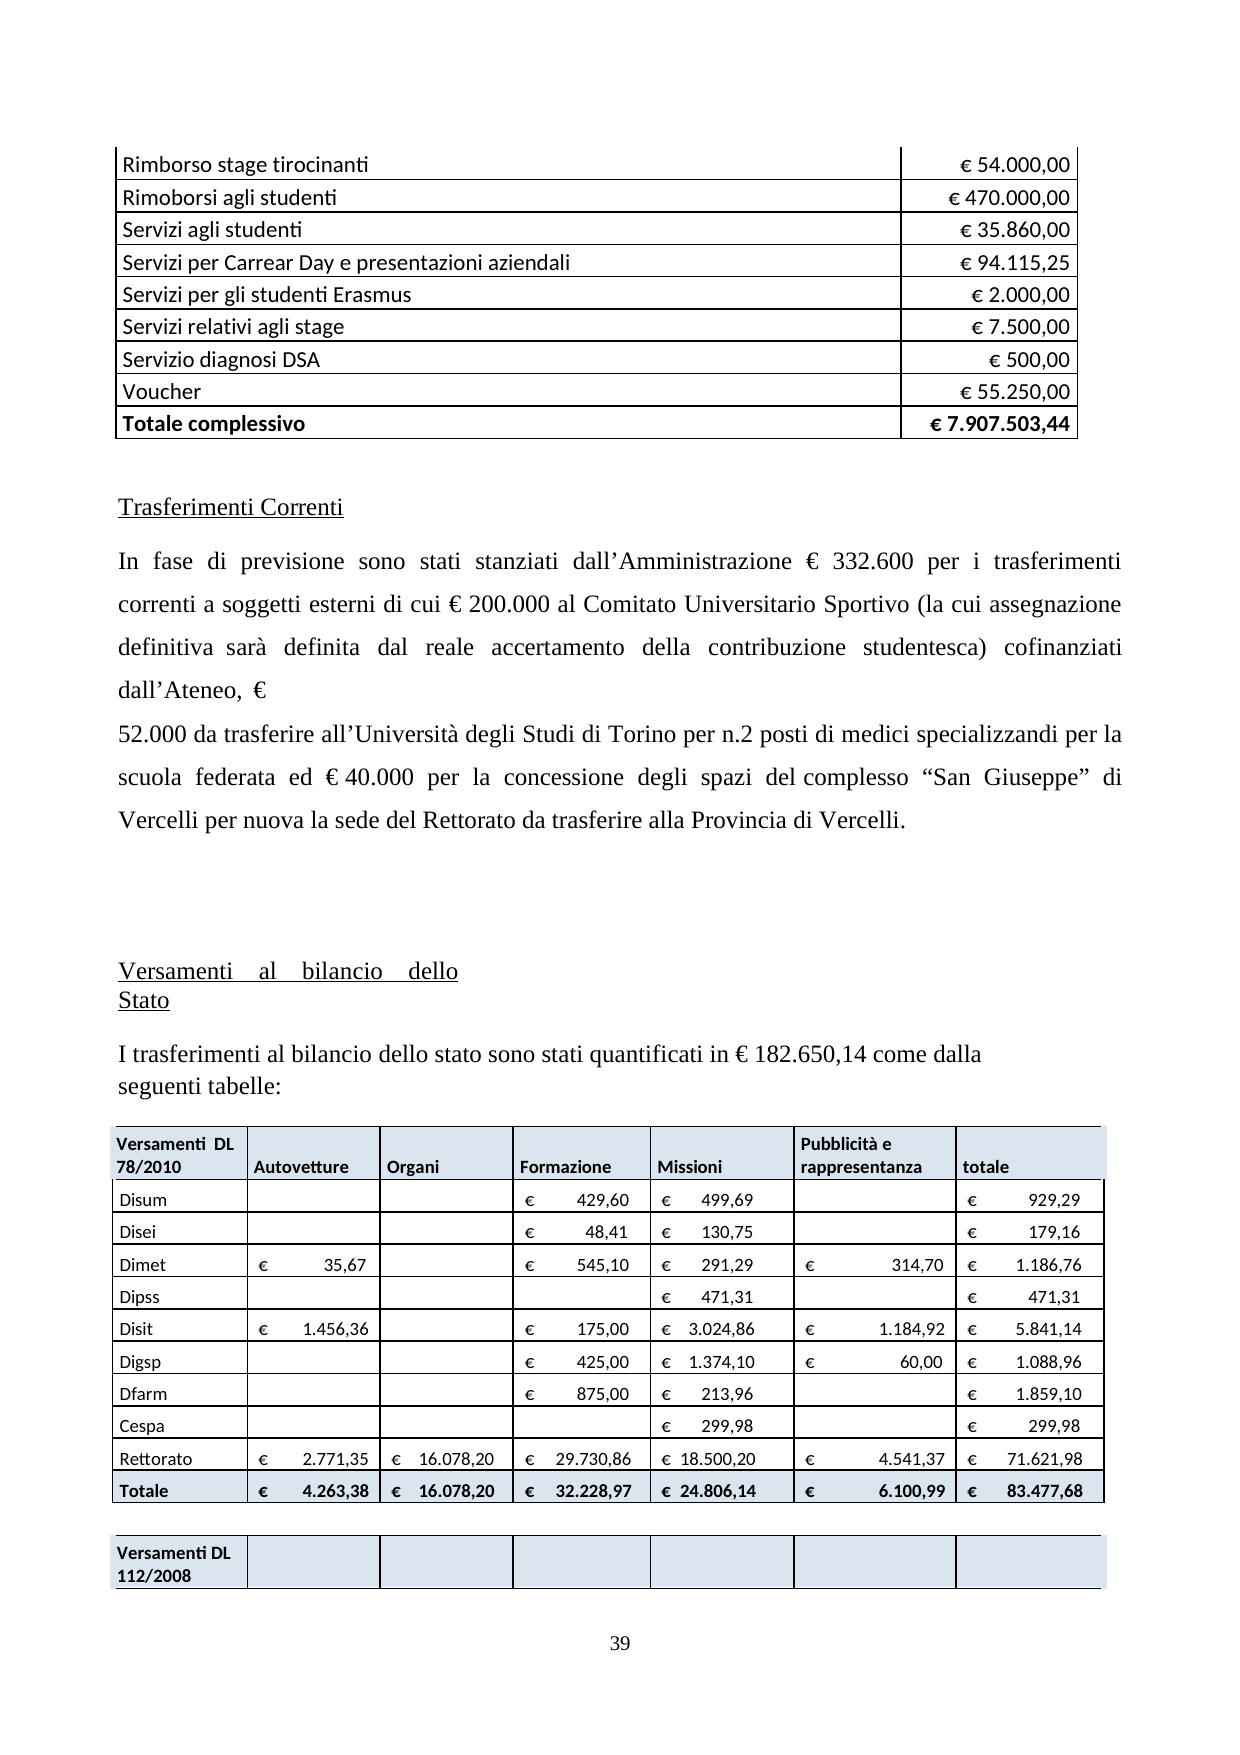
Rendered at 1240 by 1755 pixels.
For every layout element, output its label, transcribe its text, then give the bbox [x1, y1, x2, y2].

table_header [795, 1536, 955, 1587]
table_cell € [651, 1180, 676, 1211]
text In fase di previsione sono stati stanziati dall’Amministrazione € 332.600 per i trasferimenti correnti a soggetti esterni di cui € 200.000 al Comitato Universitario Sportivo (la cui assegnazione definitiva sarà definita dal reale accertamento della contribuzione studentesca) cofinanziati dall’Ateneo, € [118, 546, 1122, 704]
table_cell 1.859,10 [992, 1374, 1103, 1405]
table_cell 179,16 [992, 1213, 1103, 1243]
table_cell € [651, 1471, 676, 1502]
table_cell Voucher [117, 374, 900, 405]
table_cell 130,75 [676, 1213, 793, 1243]
table_cell € 470.000,00 [902, 180, 1077, 211]
table_cell 48,41 [545, 1213, 650, 1243]
table_cell € [957, 1245, 992, 1276]
table_cell € [651, 1439, 676, 1469]
table_cell € [651, 1374, 676, 1405]
table_cell [248, 1277, 379, 1308]
table_cell 471,31 [676, 1277, 793, 1308]
table_cell € [514, 1180, 545, 1211]
table_cell € [248, 1471, 285, 1502]
table_header [381, 1536, 512, 1587]
table_cell [248, 1342, 379, 1373]
table_cell 299,98 [676, 1407, 793, 1437]
table_cell Dimet [113, 1245, 247, 1276]
table_cell 16.078,20 [410, 1439, 512, 1469]
table_cell € [795, 1439, 847, 1469]
table_cell [381, 1245, 512, 1276]
table_cell 545,10 [545, 1245, 650, 1276]
table_cell Disei [113, 1213, 247, 1243]
table_cell 1.374,10 [676, 1342, 793, 1373]
table_cell Totale complessivo [117, 407, 900, 437]
table_cell [381, 1407, 512, 1437]
text I trasferimenti al bilancio dello stato sono stati quantificati in € 182.650,14 come dalla seguenti tabelle: [118, 1039, 1071, 1100]
table_header Rimborso stage tirocinanti [117, 147, 900, 179]
table_header [957, 1536, 1101, 1587]
table_cell 299,98 [992, 1407, 1103, 1437]
table_cell 2.771,35 [285, 1439, 379, 1469]
table_header Autovetture [248, 1127, 379, 1179]
table_cell Digsp [113, 1342, 247, 1373]
table_header Versamenti DL 78/2010 [116, 1127, 247, 1179]
table_cell 16.078,20 [410, 1471, 512, 1502]
table_cell € 500,00 [902, 342, 1077, 373]
table_cell Rettorato [113, 1439, 247, 1469]
table_cell [381, 1374, 512, 1405]
table_header Missioni [651, 1127, 793, 1179]
table_header [651, 1536, 793, 1587]
table_header € 54.000,00 [902, 147, 1077, 179]
table_cell 4.541,37 [847, 1439, 955, 1469]
table_header totale [957, 1127, 1101, 1179]
table_cell € [957, 1439, 992, 1469]
table_cell € 7.500,00 [902, 310, 1077, 340]
table_cell € [957, 1342, 992, 1373]
table_cell € [957, 1374, 992, 1405]
table_cell 32.228,97 [545, 1471, 650, 1502]
table_cell € [795, 1342, 847, 1373]
table_header Pubblicità e rappresentanza [795, 1127, 955, 1179]
table_cell 425,00 [545, 1342, 650, 1373]
table_cell Totale [113, 1471, 247, 1502]
table_cell 471,31 [992, 1277, 1103, 1308]
table_cell [248, 1180, 379, 1211]
table_cell € [651, 1342, 676, 1373]
table_cell € [514, 1439, 545, 1469]
table_cell € [248, 1310, 285, 1340]
table_cell € [651, 1407, 676, 1437]
table_cell € 2.000,00 [902, 277, 1077, 308]
table_header Versamenti DL 112/2008 [116, 1536, 247, 1587]
table_cell 71.621,98 [992, 1439, 1103, 1469]
table_header Organi [381, 1127, 512, 1179]
text 52.000 da trasferire all’Università degli Studi di Torino per n.2 posti di medici specializzandi per la scuola federata ed € 40.000 per la concessione degli spazi del complesso “San Giuseppe” di Vercelli per nuova la sede del Rettorato da trasferire alla Provincia di Vercelli. [118, 719, 1122, 833]
table_cell € [795, 1245, 847, 1276]
table_cell [381, 1277, 512, 1308]
table_cell € [514, 1310, 545, 1340]
table_cell Cespa [113, 1407, 247, 1437]
table_cell € [651, 1277, 676, 1308]
table_cell [514, 1407, 650, 1437]
table_cell € [248, 1245, 285, 1276]
table_cell Servizio diagnosi DSA [117, 342, 900, 373]
table_cell [795, 1180, 955, 1211]
table_cell 175,00 [545, 1310, 650, 1340]
table_cell Dfarm [113, 1374, 247, 1405]
table_cell € [957, 1407, 992, 1437]
table_cell 1.184,92 [847, 1310, 955, 1340]
table_cell 1.186,76 [992, 1245, 1103, 1276]
table_cell 35,67 [285, 1245, 379, 1276]
table_cell Servizi per Carrear Day e presentazioni aziendali [117, 245, 900, 276]
table_cell Servizi relativi agli stage [117, 310, 900, 340]
table_cell 1.456,36 [285, 1310, 379, 1340]
table_cell € [381, 1439, 410, 1469]
table_cell 83.477,68 [992, 1471, 1103, 1502]
table_cell € [651, 1310, 676, 1340]
table_cell € [381, 1471, 410, 1502]
table_cell [514, 1277, 650, 1308]
text Versamenti al bilancio dello [118, 956, 458, 981]
table_cell 929,29 [992, 1180, 1103, 1211]
table_cell 314,70 [847, 1245, 955, 1276]
table_cell [795, 1277, 955, 1308]
table_cell € [514, 1471, 545, 1502]
table_cell Disit [113, 1310, 247, 1340]
table_cell [381, 1342, 512, 1373]
table_cell € [957, 1213, 992, 1243]
table_cell € 7.907.503,44 [902, 407, 1077, 437]
table_cell € [957, 1471, 992, 1502]
table_cell 24.806,14 [676, 1471, 793, 1502]
table_cell € [795, 1310, 847, 1340]
table_cell € [651, 1245, 676, 1276]
table_cell [248, 1407, 379, 1437]
table_cell Servizi per gli studenti Erasmus [117, 277, 900, 308]
table_cell € [957, 1310, 992, 1340]
table_cell € 55.250,00 [902, 374, 1077, 405]
table_cell [795, 1213, 955, 1243]
text Trasferimenti Correnti [118, 492, 1133, 521]
table_cell Disum [113, 1180, 247, 1211]
table_cell 6.100,99 [847, 1471, 955, 1502]
table_cell [381, 1310, 512, 1340]
table_cell 3.024,86 [676, 1310, 793, 1340]
table_cell 429,60 [545, 1180, 650, 1211]
table_cell € 94.115,25 [902, 245, 1077, 276]
table_cell [381, 1213, 512, 1243]
table_header Formazione [514, 1127, 650, 1179]
table_cell 291,29 [676, 1245, 793, 1276]
table_cell € [514, 1342, 545, 1373]
table_cell € [514, 1374, 545, 1405]
table_cell [248, 1213, 379, 1243]
table_header [248, 1536, 379, 1587]
table_cell € [514, 1213, 545, 1243]
table_cell 499,69 [676, 1180, 793, 1211]
table_cell 1.088,96 [992, 1342, 1103, 1373]
table_cell € [957, 1180, 992, 1211]
table_cell € [795, 1471, 847, 1502]
table_cell Servizi agli studenti [117, 213, 900, 243]
table_cell € [248, 1439, 285, 1469]
table_cell 5.841,14 [992, 1310, 1103, 1340]
table_cell € [651, 1213, 676, 1243]
table_cell Rimoborsi agli studenti [117, 180, 900, 211]
table_cell 18.500,20 [676, 1439, 793, 1469]
table_cell [795, 1407, 955, 1437]
table_cell 213,96 [676, 1374, 793, 1405]
table_cell € 35.860,00 [902, 213, 1077, 243]
table_cell 875,00 [545, 1374, 650, 1405]
table_cell 4.263,38 [285, 1471, 379, 1502]
table_cell 60,00 [847, 1342, 955, 1373]
table_cell [248, 1374, 379, 1405]
table_cell [795, 1374, 955, 1405]
table_header [514, 1536, 650, 1587]
text Stato [118, 982, 458, 1013]
table_cell € [514, 1245, 545, 1276]
table_cell [381, 1180, 512, 1211]
table_cell Dipss [113, 1277, 247, 1308]
table_cell 29.730,86 [545, 1439, 650, 1469]
table_cell € [957, 1277, 992, 1308]
